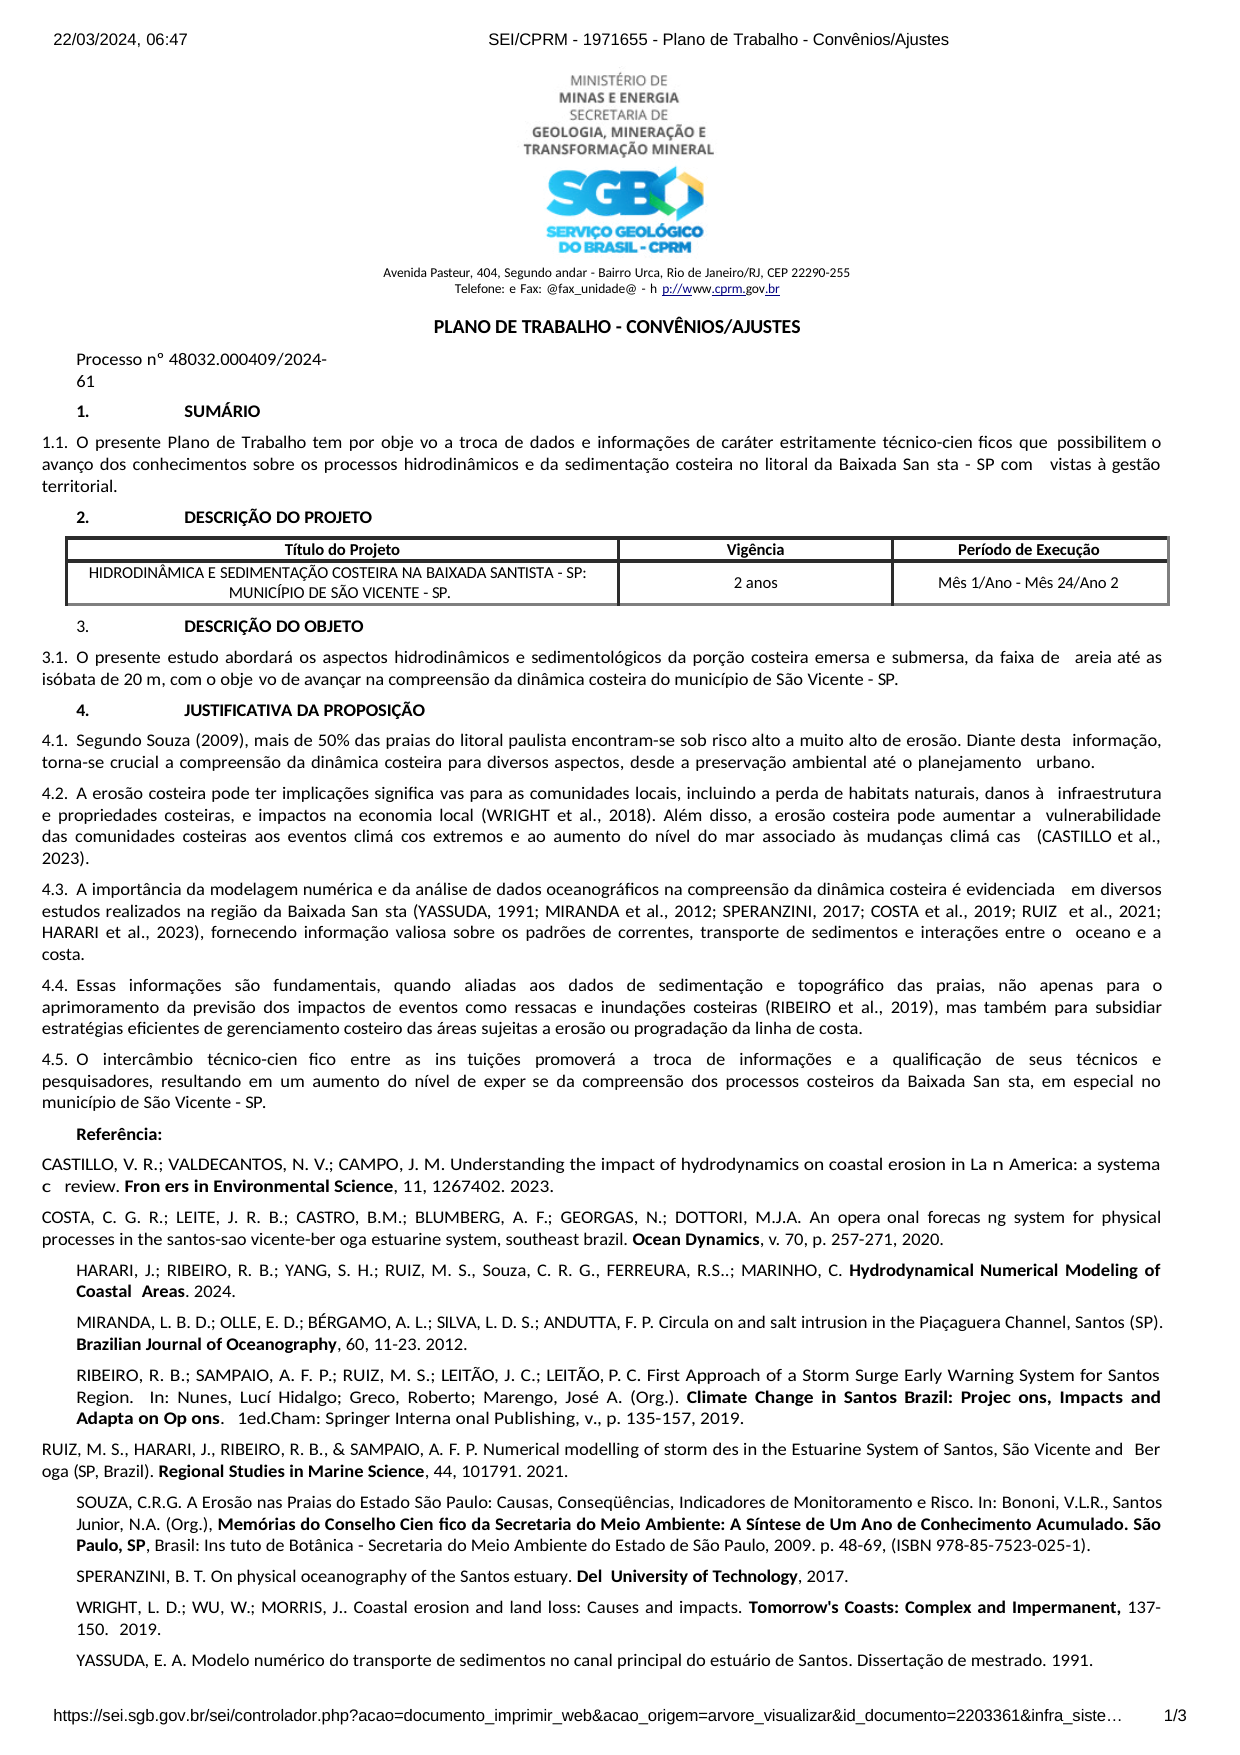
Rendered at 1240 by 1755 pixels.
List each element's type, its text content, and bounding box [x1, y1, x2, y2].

text HARARI, J.; RIBEIRO, R. B.; YANG, S. H.; RUIZ, M. S., Souza, C. R. G., FERREURA, R.S..; MARINHO, C. Hydrodynamical Numerical Modeling of Coastal Areas. 2024. [76, 1259, 1162, 1302]
text CASTILLO, V. R.; VALDECANTOS, N. V.; CAMPO, J. M. Understanding the impact of hydrodynamics on coastal erosion in La n America: a systema c review. Fron ers in Environmental Science, 11, 1267402. 2023. [42, 1153, 1162, 1197]
text PLANO DE TRABALHO - CONVÊNIOS/AJUSTES [434, 314, 1198, 338]
text SPERANZINI, B. T. On physical oceanography of the Santos estuary. Del University of Technology, 2017. [76, 1565, 1198, 1587]
table_header Título do Projeto [68, 540, 617, 559]
list A erosão costeira pode ter implicações signiﬁca vas para as comunidades locais, incluindo a perda de habitats naturais, danos à infraestrutura e propriedades costeiras, e impactos na economia local (WRIGHT et al., 2018). Além disso, a erosão costeira pode aumentar a vulnerabilidade das comunidades costeiras aos eventos climá cos extremos e ao aumento do nível do mar associado às mudanças climá cas (CASTILLO et al., 2023). [42, 782, 1162, 869]
text RUIZ, M. S., HARARI, J., RIBEIRO, R. B., & SAMPAIO, A. F. P. Numerical modelling of storm des in the Estuarine System of Santos, São Vicente and Ber oga (SP, Brazil). Regional Studies in Marine Science, 44, 101791. 2021. [42, 1438, 1162, 1482]
list O presente Plano de Trabalho tem por obje vo a troca de dados e informações de caráter estritamente técnico-cien ﬁcos que possibilitem o avanço dos conhecimentos sobre os processos hidrodinâmicos e da sedimentação costeira no litoral da Baixada San sta - SP com vistas à gestão territorial. [42, 432, 1162, 497]
table_cell 2 anos [620, 563, 891, 603]
text Brazilian Journal of Oceanography, 60, 11-23. 2012. [76, 1333, 1198, 1355]
list O presente estudo abordará os aspectos hidrodinâmicos e sedimentológicos da porção costeira emersa e submersa, da faixa de areia até as isóbata de 20 m, com o obje vo de avançar na compreensão da dinâmica costeira do município de São Vicente - SP. [42, 646, 1162, 689]
table_header Vigência [620, 540, 891, 559]
text SOUZA, C.R.G. A Erosão nas Praias do Estado São Paulo: Causas, Conseqüências, Indicadores de Monitoramento e Risco. In: Bononi, V.L.R., Santos Junior, N.A. (Org.), Memórias do Conselho Cien ﬁco da Secretaria do Meio Ambiente: A Síntese de Um Ano de Conhecimento Acumulado. São Paulo, SP, Brasil: Ins tuto de Botânica - Secretaria do Meio Ambiente do Estado de São Paulo, 2009. p. 48-69, (ISBN 978-85-7523-025-1). [76, 1491, 1162, 1556]
list O intercâmbio técnico-cien ﬁco entre as ins tuições promoverá a troca de informações e a qualiﬁcação de seus técnicos e pesquisadores, resultando em um aumento do nível de exper se da compreensão dos processos costeiros da Baixada San sta, em especial no município de São Vicente - SP. [42, 1048, 1162, 1113]
table_cell HIDRODINÂMICA E SEDIMENTAÇÃO COSTEIRA NA BAIXADA SANTISTA - SP: MUNICÍPIO DE SÃO VICENTE - SP. [68, 563, 617, 603]
list DESCRIÇÃO DO OBJETO [76, 615, 1198, 637]
text WRIGHT, L. D.; WU, W.; MORRIS, J.. Coastal erosion and land loss: Causes and impacts. Tomorrow's Coasts: Complex and Impermanent, 137-150. 2019. [76, 1596, 1162, 1639]
text Avenida Pasteur, 404, Segundo andar - Bairro Urca, Rio de Janeiro/RJ, CEP 22290-255 Telefone: e Fax: @fax_unidade@ - h p://www.cprm.gov.br [383, 265, 898, 297]
table_cell Mês 1/Ano - Mês 24/Ano 2 [894, 563, 1167, 603]
text Referência: [76, 1123, 1198, 1144]
table_header Período de Execução [894, 540, 1167, 559]
text YASSUDA, E. A. Modelo numérico do transporte de sedimentos no canal principal do estuário de Santos. Dissertação de mestrado. 1991. [76, 1649, 1198, 1670]
text RIBEIRO, R. B.; SAMPAIO, A. F. P.; RUIZ, M. S.; LEITÃO, J. C.; LEITÃO, P. C. First Approach of a Storm Surge Early Warning System for Santos Region. In: Nunes, Lucí Hidalgo; Greco, Roberto; Marengo, José A. (Org.). Climate Change in Santos Brazil: Projec ons, Impacts and Adapta on Op ons. 1ed.Cham: Springer Interna onal Publishing, v., p. 135-157, 2019. [76, 1364, 1162, 1429]
list JUSTIFICATIVA DA PROPOSIÇÃO [76, 699, 1198, 720]
list Segundo Souza (2009), mais de 50% das praias do litoral paulista encontram-se sob risco alto a muito alto de erosão. Diante desta informação, torna-se crucial a compreensão da dinâmica costeira para diversos aspectos, desde a preservação ambiental até o planejamento urbano. [42, 729, 1162, 773]
list DESCRIÇÃO DO PROJETO [76, 506, 1198, 527]
text COSTA, C. G. R.; LEITE, J. R. B.; CASTRO, B.M.; BLUMBERG, A. F.; GEORGAS, N.; DOTTORI, M.J.A. An opera onal forecas ng system for physical processes in the santos-sao vicente-ber oga estuarine system, southeast brazil. Ocean Dynamics, v. 70, p. 257-271, 2020. [42, 1206, 1162, 1249]
list SUMÁRIO [76, 401, 343, 422]
text MIRANDA, L. B. D.; OLLE, E. D.; BÉRGAMO, A. L.; SILVA, L. D. S.; ANDUTTA, F. P. Circula on and salt intrusion in the Piaçaguera Channel, Santos (SP). [76, 1311, 1198, 1333]
list A importância da modelagem numérica e da análise de dados oceanográﬁcos na compreensão da dinâmica costeira é evidenciada em diversos estudos realizados na região da Baixada San sta (YASSUDA, 1991; MIRANDA et al., 2012; SPERANZINI, 2017; COSTA et al., 2019; RUIZ et al., 2021; HARARI et al., 2023), fornecendo informação valiosa sobre os padrões de correntes, transporte de sedimentos e interações entre o oceano e a costa. [42, 878, 1162, 965]
text Processo nº 48032.000409/2024-61 [76, 348, 343, 391]
list Essas informações são fundamentais, quando aliadas aos dados de sedimentação e topográﬁco das praias, não apenas para o aprimoramento da previsão dos impactos de eventos como ressacas e inundações costeiras (RIBEIRO et al., 2019), mas também para subsidiar estratégias eﬁcientes de gerenciamento costeiro das áreas sujeitas a erosão ou progradação da linha de costa. [42, 974, 1162, 1039]
